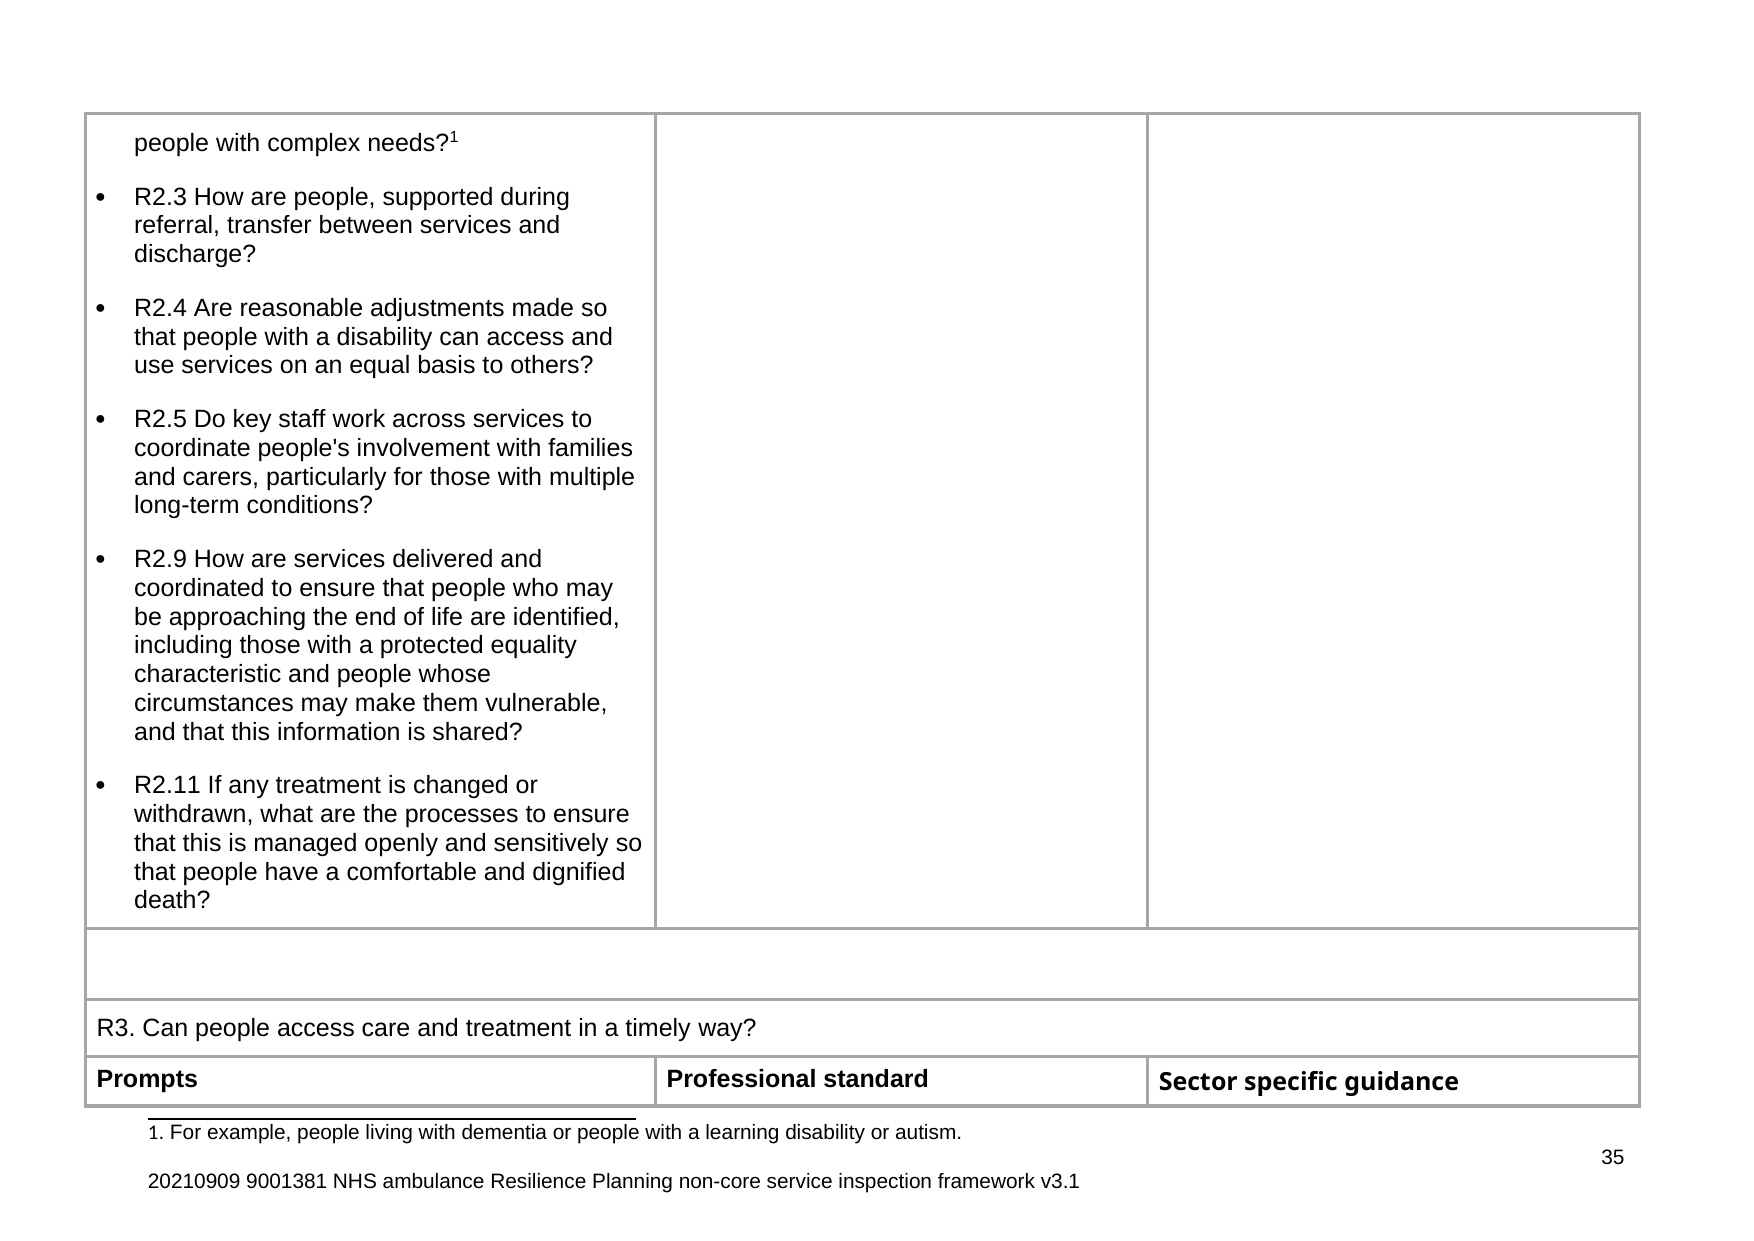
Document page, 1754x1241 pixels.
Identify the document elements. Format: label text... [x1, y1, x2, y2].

table_cell [1149, 115, 1638, 927]
table_cell Sector specific guidance [1149, 1058, 1638, 1104]
table_cell R3. Can people access care and treatment in a timely way? [87, 1001, 1638, 1055]
table_cell Professional standard [657, 1058, 1146, 1104]
table_cell Key line of enquiry: R3 [87, 930, 1638, 998]
table_cell Prompts [87, 1058, 654, 1104]
table_cell people with complex needs? R2.3 How are people, supported during referral, transfer between services and discharge? R2.4 Are reasonable adjustments made so that people with a disability can access and use services on an equal basis to others? R2.5 Do key staff work across services to coordinate people's involvement with families and carers, particularly for those with multiple long-term conditions? R2.9 How are services delivered and coordinated to ensure that people who may be approaching the end of life are identified, including those with a protected equality characteristic and people whose circumstances may make them vulnerable, and that this information is shared? R2.11 If any treatment is changed or withdrawn, what are the processes to ensure that this is managed openly and sensitively so that people have a comfortable and dignified death? [87, 115, 654, 927]
table_cell [657, 115, 1146, 927]
